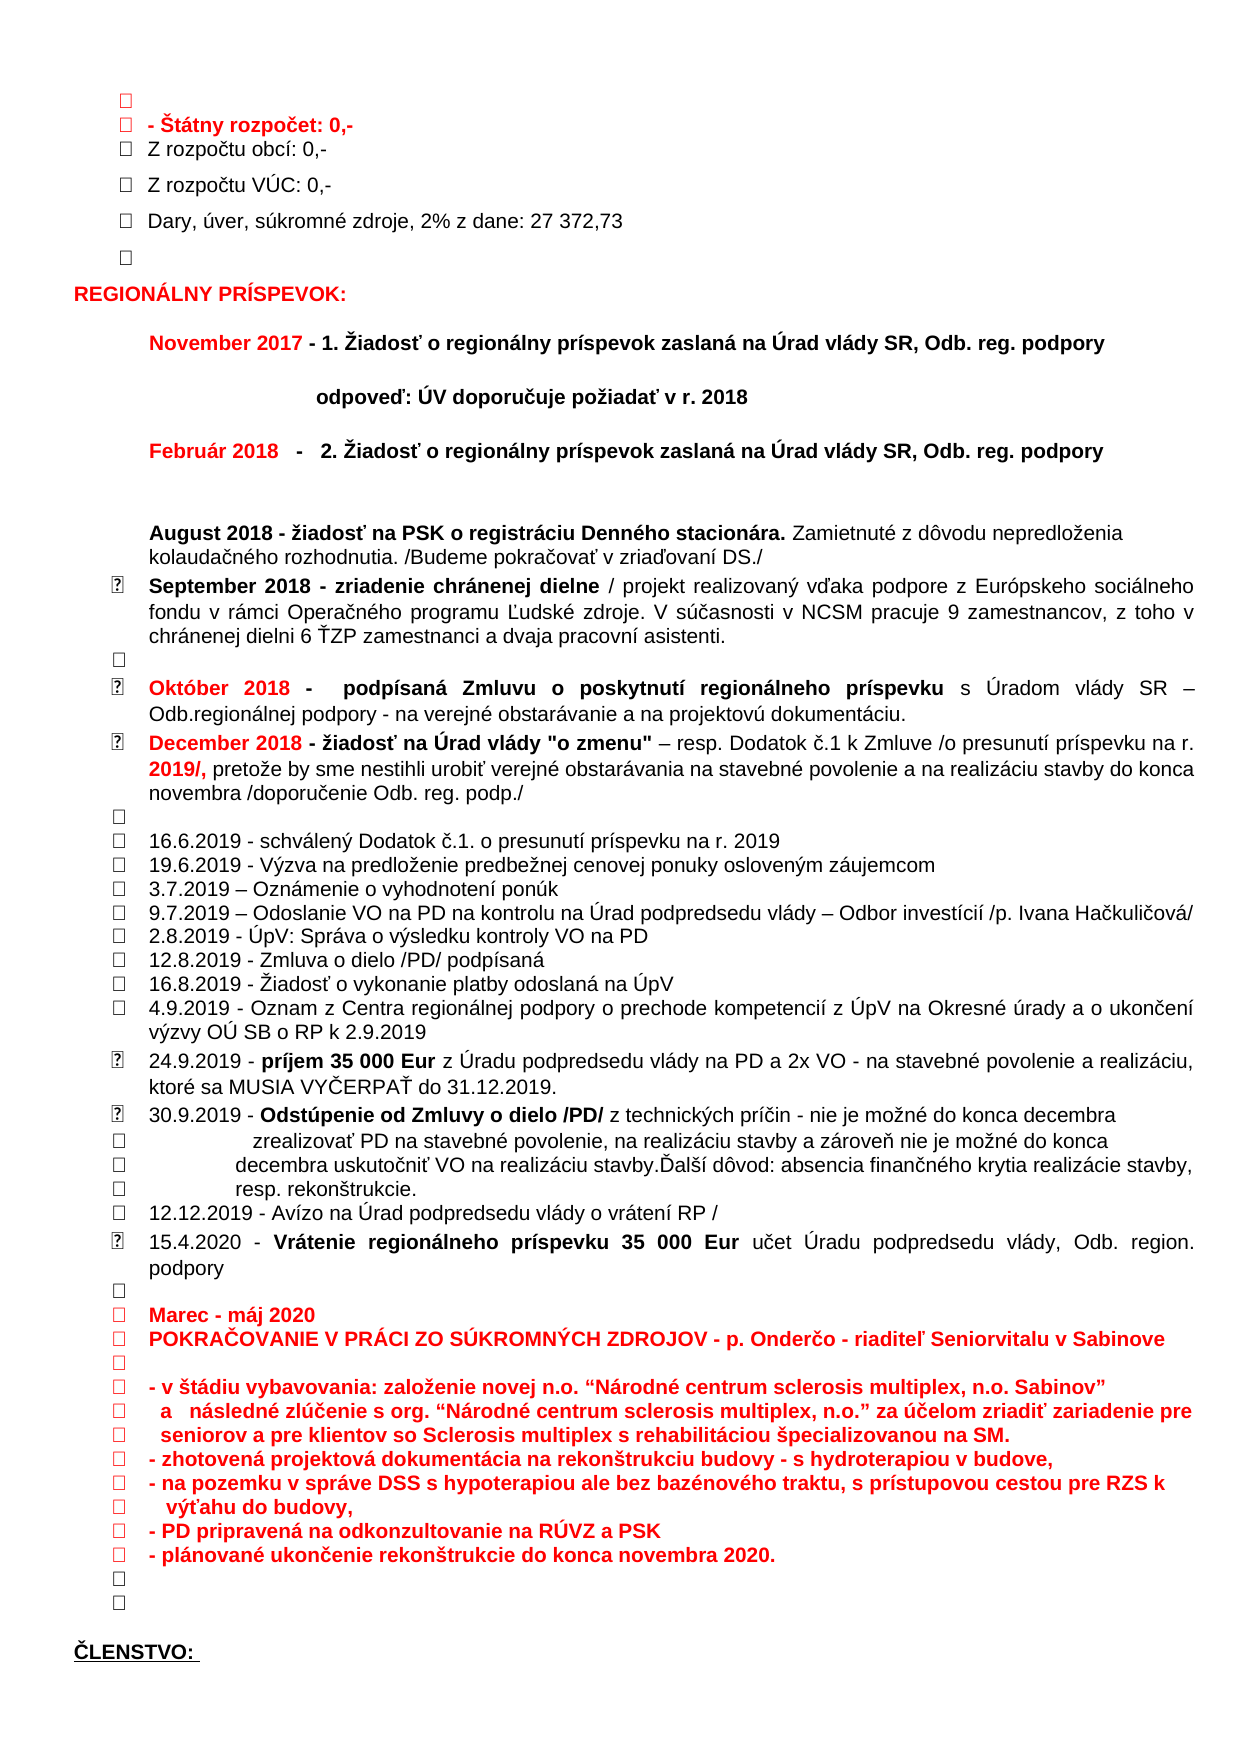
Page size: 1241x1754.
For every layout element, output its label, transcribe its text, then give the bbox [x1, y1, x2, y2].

text REGIONÁLNY PRÍSPEVOK: [74, 282, 1195, 306]
list - PD pripravená na odkonzultovanie na RÚVZ a PSK [111, 1519, 1195, 1543]
list - plánované ukončenie rekonštrukcie do konca novembra 2020. [111, 1543, 1195, 1567]
list 24.9.2019 - príjem 35 000 Eur z Úradu podpredsedu vlády na PD a 2x VO - na stavebné povolenie a realizáciu, ktoré sa MUSIA VYČERPAŤ do 31.12.2019. [111, 1044, 1195, 1098]
list - zhotovená projektová dokumentácia na rekonštrukciu budovy - s hydroterapiou v budove, [111, 1447, 1195, 1471]
list 12.12.2019 - Avízo na Úrad podpredsedu vlády o vrátení RP / [111, 1201, 1195, 1225]
list 16.8.2019 - Žiadosť o vykonanie platby odoslaná na ÚpV [111, 972, 1195, 996]
list - Štátny rozpočet: 0,- [118, 112, 1195, 136]
list 12.8.2019 - Zmluva o dielo /PD/ podpísaná [111, 948, 1195, 972]
list výťahu do budovy, [111, 1495, 1195, 1519]
list - na pozemku v správe DSS s hypoterapiou ale bez bazénového traktu, s prístupovou cestou pre RZS k [111, 1471, 1195, 1495]
list 19.6.2019 - Výzva na predloženie predbežnej cenovej ponuky osloveným záujemcom [111, 852, 1195, 876]
text kolaudačného rozhodnutia. /Budeme pokračovať v zriaďovaní DS./ [74, 545, 1195, 569]
list Z rozpočtu VÚC: 0,- [118, 173, 1195, 197]
list 30.9.2019 - Odstúpenie od Zmluvy o dielo /PD/ z technických príčin - nie je možné do konca decembra [111, 1098, 1195, 1129]
list September 2018 - zriadenie chránenej dielne / projekt realizovaný vďaka podpore z Európskeho sociálneho fondu v rámci Operačného programu Ľudské zdroje. V súčasnosti v NCSM pracuje 9 zamestnancov, z toho v chránenej dielni 6 ŤZP zamestnanci a dvaja pracovní asistenti. [111, 569, 1195, 648]
text November 2017 - 1. Žiadosť o regionálny príspevok zaslaná na Úrad vlády SR, Odb. reg. podpory [74, 331, 1195, 355]
list 3.7.2019 – Oznámenie o vyhodnotení ponúk [111, 876, 1195, 900]
list 15.4.2020 - Vrátenie regionálneho príspevku 35 000 Eur učet Úradu podpredsedu vlády, Odb. region. podpory [111, 1225, 1195, 1279]
list a následné zlúčenie s org. “Národné centrum sclerosis multiplex, n.o.” za účelom zriadiť zariadenie pre [111, 1399, 1195, 1423]
list zrealizovať PD na stavebné povolenie, na realizáciu stavby a zároveň nie je možné do konca [111, 1129, 1195, 1153]
list Dary, úver, súkromné zdroje, 2% z dane: 27 372,73 [118, 209, 1195, 233]
list POKRAČOVANIE V PRÁCI ZO SÚKROMNÝCH ZDROJOV - p. Onderčo - riaditeľ Seniorvitalu v Sabinove [111, 1327, 1195, 1351]
list 2.8.2019 - ÚpV: Správa o výsledku kontroly VO na PD [111, 924, 1195, 948]
list Marec - máj 2020 [111, 1303, 1195, 1327]
list Z rozpočtu obcí: 0,- [118, 136, 1195, 160]
text odpoveď: ÚV doporučuje požiadať v r. 2018 [74, 385, 1195, 409]
text Február 2018 - 2. Žiadosť o regionálny príspevok zaslaná na Úrad vlády SR, Odb. reg. podpory [74, 439, 1195, 463]
list Október 2018 - podpísaná Zmluvu o poskytnutí regionálneho príspevku s Úradom vlády SR – Odb.regionálnej podpory - na verejné obstarávanie a na projektovú dokumentáciu. [111, 672, 1195, 726]
list decembra uskutočniť VO na realizáciu stavby.Ďalší dôvod: absencia finančného krytia realizácie stavby, [111, 1153, 1195, 1177]
list 9.7.2019 – Odoslanie VO na PD na kontrolu na Úrad podpredsedu vlády – Odbor investícií /p. Ivana Hačkuličová/ [111, 900, 1195, 924]
list - v štádiu vybavovania: založenie novej n.o. “Národné centrum sclerosis multiplex, n.o. Sabinov” [111, 1375, 1195, 1399]
text ČLENSTVO: [74, 1640, 1195, 1664]
list 4.9.2019 - Oznam z Centra regionálnej podpory o prechode kompetencií z ÚpV na Okresné úrady a o ukončení výzvy OÚ SB o RP k 2.9.2019 [111, 996, 1195, 1044]
text August 2018 - žiadosť na PSK o registráciu Denného stacionára. Zamietnuté z dôvodu nepredloženia [74, 521, 1195, 545]
list 16.6.2019 - schválený Dodatok č.1. o presunutí príspevku na r. 2019 [111, 828, 1195, 852]
list resp. rekonštrukcie. [111, 1177, 1195, 1201]
list seniorov a pre klientov so Sclerosis multiplex s rehabilitáciou špecializovanou na SM. [111, 1423, 1195, 1447]
list December 2018 - žiadosť na Úrad vlády "o zmenu" – resp. Dodatok č.1 k Zmluve /o presunutí príspevku na r. 2019/, pretože by sme nestihli urobiť verejné obstarávania na stavebné povolenie a na realizáciu stavby do konca novembra /doporučenie Odb. reg. podp./ [111, 726, 1195, 804]
